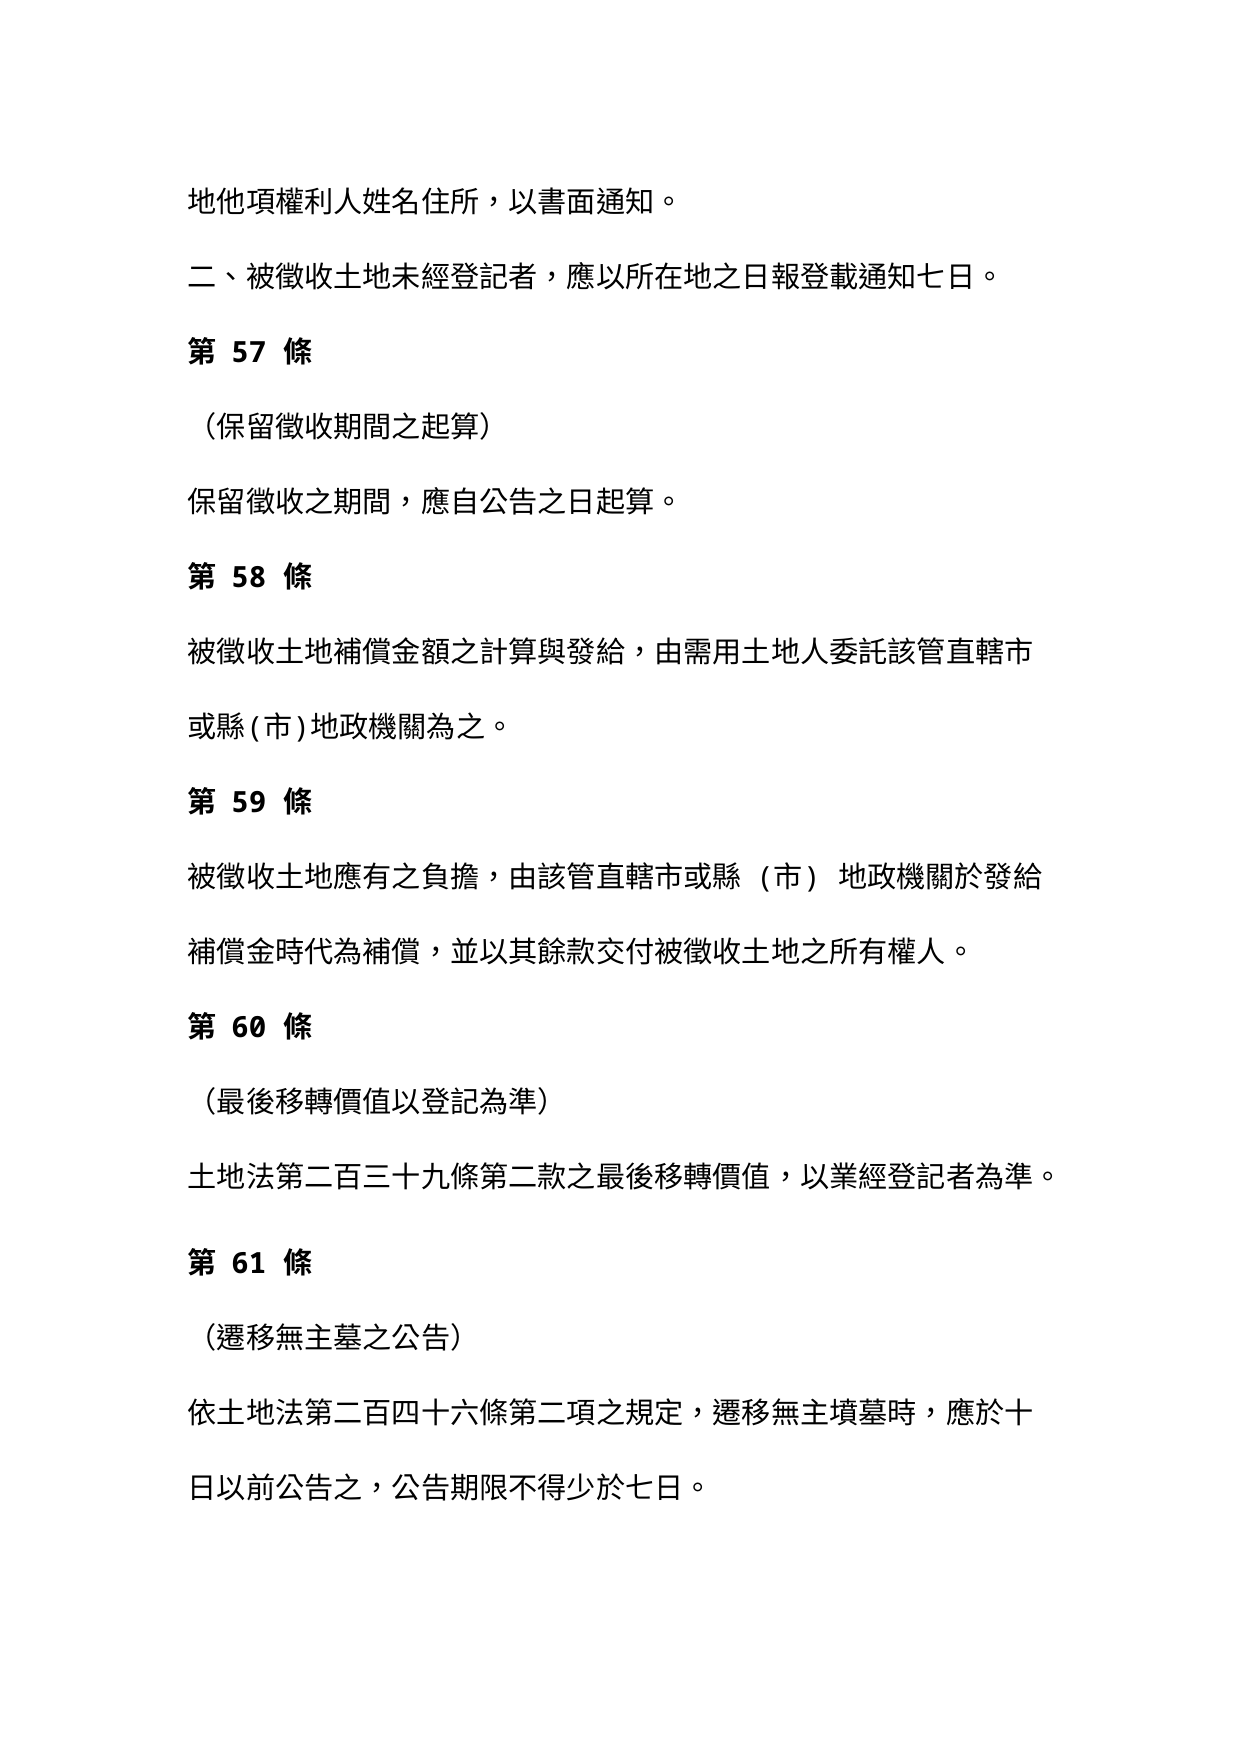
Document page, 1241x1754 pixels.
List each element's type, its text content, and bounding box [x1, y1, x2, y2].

text 第 61 條 （遷移無主墓之公告） 依土地法第二百四十六條第二項之規定，遷移無主墳墓時，應於十日以前公告之，公告期限不得少於七日。 [187, 1219, 1053, 1506]
text 第 14 條 （刪除） 第 15 條 依土地法第五十五條及第五十七條所為公告之期限，由該管直轄市或縣(市)地政機關報請中央地政機關核定之。 第 16 條 （契稅之緩報及免罰） 在辦理土地總登記期間，未稅白契准緩期報稅，並免予處罰。 第 17 條 （表冊格式及尺幅之制定機關） 土地登記書表簿冊格式及尺幅，由中央地政機關定之。 第 17-1 條 （登記總簿滅失之處理） 登記總簿滅失時，登記機關應依有關資料補造之，並應保持原有之次序。 依前項規定補造登記總簿，應公告、公開提供閱覽三十日，並通知登記名義人，及將補造經過情形層報中央地政機關備查。 第 18 條 （登記費及書狀費徵收之不停止） 土地登記費及書狀費，不因標準地價發生異議，停止徵收。但標準地價依法決定後，應依照改正。 第 19 條 （地形過碎之測繪登記） 起伏地區田地坵形過碎時，得就同一權利人所有地區相連地目相同之坵併為一宗，並於宗地籍圖內測繪坵形。但登記時仍按宗登記。 第 19-1 條 （兩宗以上之土地不得合併之情形） 兩宗以上之土地如已設定不同種類之他項權利，或經法院查封、假扣押、假處分或破產之登記者，不得合併。 第 三 編 土地使用 第 20 條 （使用地編定之通知公布） 依土地法第八十四條編定使用地公布後，應分別通知土地所有權人，並報請中央地政機關備查。 第 21 條 （使用土地最小面積單位及集體農場面積之核定） 依土地法第三十一條規定土地使用最小面積單位，及依土地法第八十六條規定集體農場面積，應報請中央地政機關核定。 第 22 條 （照價收買地價之給付） 依土地法第八十九條照價收買之土地，其地價得分期給付之。但清付期限最長不得逾五年。 第 23 條 （都市計劃擬訂變更之報核） 都市計畫之擬訂及變更，應報請中央地政機關核定之。 第 24 條 新設都市分區開放之區域，於都市計畫中規定之；分期開放之時間，該管直轄市或縣(市)政府依地方需要定之。但應經中央地政機關之核定。 第 25 條 土地法第九十七條所謂土地及建築物之總價額，土地價額依法定地價，建築物價額依該管直轄市或縣(市)地政機關估定之價額。 第 26 條 依地方習慣以農產物繳付地租之地方，農產物折價之標準，由該管直轄市或縣(市)地政機關依當地農產物最近二年之平均市價規定之。 地價如經重估，農產物價亦應視實際變更，重予規定。 第 27 條 （不定期耕地租賃契約終止限制規定之準用） 土地法第一百十四條第一、第二、第六、第七各款之規定，於定期租用耕地之契約準用之。 第 28 條 依土地法第一百二十條，承租人向出租人要求償還其所耕地特別改良物時，其未失效能部分之價值，得由該管直轄市或縣(市)地政機關估定之。 第 29 條 （荒歉減免租金之核定） 土地法第一百二十三條規定減租或免租之決定，應經中央地政機關之核定。 第 30 條 （永佃權之準用規定） 土地法第一百十五條、第一百二十二條及第一百二十三條之規定，於有永佃權之土地準用之。 第 31 條 各地方荒地使用計畫，由直轄市或縣(市)政府定之，並報請中央地政機關及中央墾務機關備查。但大宗荒地面積在十萬畝以上者，得由中央地政機關及中央墾務機關會同直轄市或縣(市)政府定之。 第 32 條 （自耕農權義規定之準用） 承墾人墾竣取得所有權之土地，其使用管理及移轉、繼承，均準用土地法及本法關於自耕農戶之規定。 第 33 條 （城市土地重劃之核定） 城市地方土地重劃，應經中央地政機關核定之。 第 34 條 農地重劃計畫，由該管直轄市或縣(市)政府依農業技術地方需要定之，並應報請中央地政機關備查。 第 35 條 （重劃區內地價之決定） 土地重劃區內之地價，如尚未規定，應於施行重劃前依法規定之。 第 四 編 土地稅 第 36 條 業經依法規定地價之地方，應即由該管直轄市或縣(市)政府分別依土地法第一百六十九條擬訂基本稅率，依第一百七十一條擬訂累進起點地價，依第一百七十三條擬訂加徵空地稅倍數，依第一百七十四條擬訂加徵荒地稅倍數，依第一百八十條擬訂土地增值免稅額，及依第一百八十六條擬訂建築改良物稅率，併層轉行政院核定舉辦地價稅、土地增值稅及建築改良物稅。 第 37 條 （刪除） 第 38 條 （刪除） 第 39 條 （刪除） 第 40 條 地價調查估計及土地建築改良物估價之估價標的、估價方法、估價作業程序、估價報告書格式及委託估價等事項之規則，由中央地政機關定之。 第 41 條 （改良物之一併收買） 依土地法第二十九條、第三十三條、第三十四條、第八十九條及第一百五十七條照標準地價收買之土地，其改良物應照估定價值，一併收買之。但該改良物所有權人，自願遷移者，不在此限。 第 42 條 （各種稅率之增減程序） 地價稅基本稅率暨累進起點地價、空地稅倍數、荒地稅倍數、土地增值稅免稅額及建築改良物稅率，確定施行後，如有增減必要時，應依本施行法第三十六條規定之程序辦理，並於會計年度開始前確定公布。 第 43 條 （空地荒地應繳地價稅之意義） 土地法第一百七十三條、第一百七十四條所稱之應繳地價稅，係指該空地及荒地應繳之基本稅。 第 44 條 （刪除） 第 45 條 （刪除） 第 46 條 （土地稅減免之標準及程序之制定機關） 土地稅減免之標準及程序，由中央地政機關與中央財政機關以規則定之。 第 47 條 （變為稅地之起徵時間） 免稅地變為稅地時，應自次年起徵收土地稅。 第 48 條 （免稅地之開始年度） 稅地變為免稅地時，其土地稅自免稅原因成立之年免除之。但未依免稅原因使用者，不得免稅。 第 五 編 土地徵收 第 49 條 （徵收土地之範圍） 徵收土地於不妨礙徵收目的之範圍內，應就損失最少之地方為之，並應儘量避免耕地。 第 50 條 （徵收土地計畫書應載事項） 土地法第二百二十四條規定之徵收土地計畫書，應記明左列事項： 一、徵收土地原因。 二、徵收土地所在地範圍及面積。 三、興辦事業之性質。 四、興辦事業之法令根據。 五、附帶徵收或區段徵收及其面積。 六、土地改良物情形。 七、土地使用之現狀及其使用人之姓名住所。 八、四鄰接連土地之使用狀況及其改良情形。 九、土地區內有無名勝古蹟，並註明其現狀及沿革。 一○、曾否與土地所有權人經過協定手續及其經過情形。 一一、土地所有權人或管有人姓名、住所。 一二、被徵收土地之使用配置。 一三、興辦事業所擬設計大概。 一四、應需補償金額款總數及其分配。 一五、準備金額總數及其分配。 第 51 條 （徵收土地圖說應載事項） 土地法第二百二十四條規定之徵收土地圖說，應繪載左列事項： 一、被徵收土地之四至界限。 二、被徵收地區內各宗地之界限及其使用狀態。 三、附近街村鄉鎮之位置與名稱。 四、被徵收地區內房屋等改良物之位置。 五、圖面之比例尺。 第 52 條 （計畫書等之份數） 土地法第二百二十四條規定之徵收土地計畫書、徵收土地圖說及土地使用計畫圖，應各擬具三份，呈送核准機關。 第 53 條 （土地使用計書圖之定義） 土地法第二百二十四條規定之土地使用計畫圖，如係興辦公共事業，指建築地盤圖；如係開闢都市地域，指都市計畫圖；如係施行土地重劃，指重劃計畫圖。 第 54 條 直轄市或縣(市)地政機關於土地徵收地價補償完畢後，應將辦理經過情形，陳報中央地政機關核准備案。 第 55 條 依土地法第二百二十七條所為公告，應載明左列事項： 一、需用土地人之名稱。 二、興辦事業之種類。 三、徵收土地之詳明區域。 四、被徵收土地應補償之費額。 前項公告，應附同徵收土地圖，揭示於該管直轄市或縣(市)地政機關門首及被徵收土地所在地。 第 56 條 （核准徵收通知之方法） 依土地法第二百二十七條所為通知，應照左列之規定： 一、被徵收土地已登記者，依照登記總簿所載之土地所有權人及土地他項權利人姓名住所，以書面通知。 二、被徵收土地未經登記者，應以所在地之日報登載通知七日。 第 57 條 （保留徵收期間之起算） 保留徵收之期間，應自公告之日起算。 第 58 條 被徵收土地補償金額之計算與發給，由需用土地人委託該管直轄市或縣(市)地政機關為之。 第 59 條 被徵收土地應有之負擔，由該管直轄市或縣 (市) 地政機關於發給補償金時代為補償，並以其餘款交付被徵收土地之所有權人。 第 60 條 （最後移轉價值以登記為準） 土地法第二百三十九條第二款之最後移轉價值，以業經登記者為準。 [187, 158, 1053, 1196]
